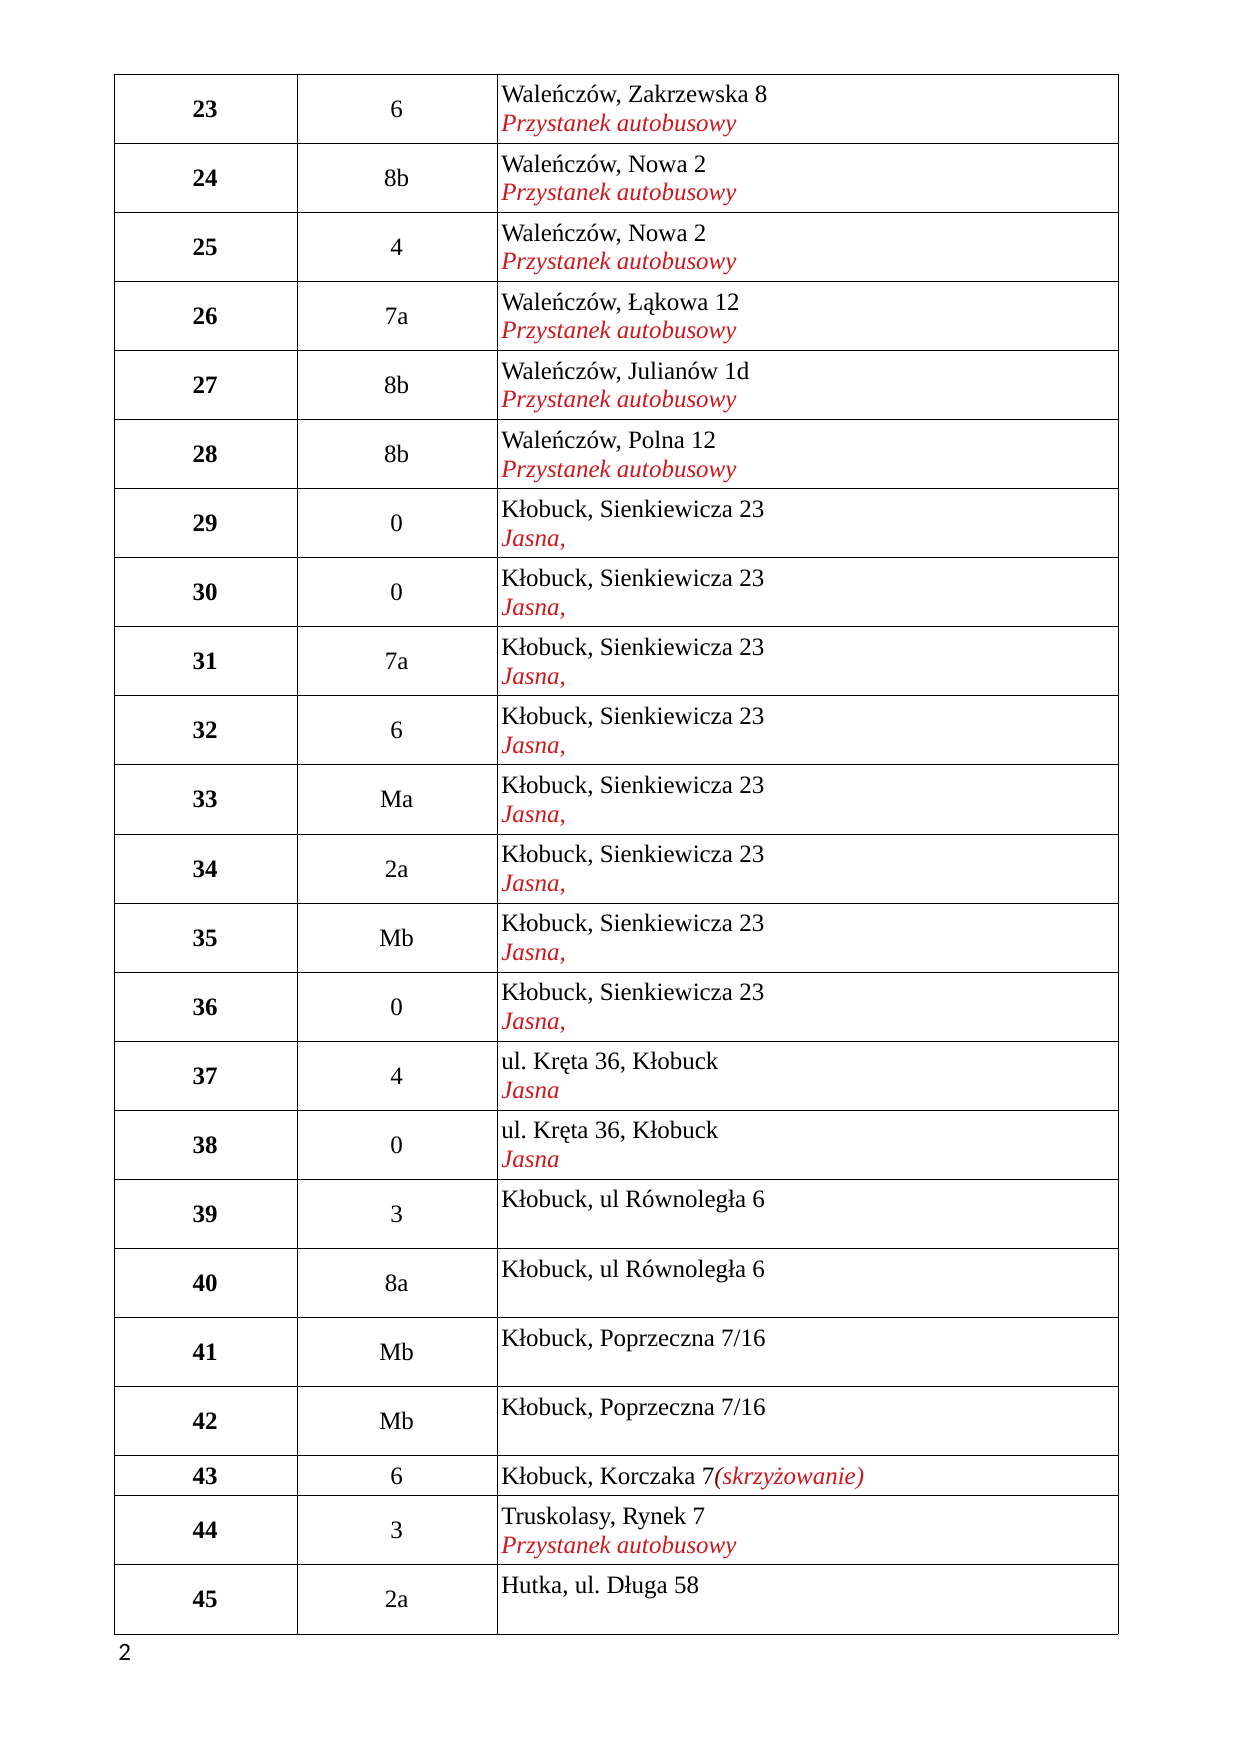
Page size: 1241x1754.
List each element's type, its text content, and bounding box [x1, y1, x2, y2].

table_cell 2a [298, 1565, 497, 1633]
table_cell Mb [298, 1318, 497, 1386]
table_cell Kłobuck, Sienkiewicza 23 Jasna, [498, 904, 1118, 972]
table_cell 7a [298, 627, 497, 695]
table_cell Kłobuck, Sienkiewicza 23 Jasna, [498, 973, 1118, 1041]
table_cell 6 [298, 75, 497, 143]
table_cell ul. Kręta 36, Kłobuck Jasna [498, 1042, 1118, 1110]
table_cell Kłobuck, Poprzeczna 7/16 [498, 1387, 1118, 1455]
table_cell Hutka, ul. Długa 58 [498, 1565, 1118, 1633]
table_cell Kłobuck, Korczaka 7(skrzyżowanie) [498, 1456, 1118, 1495]
table_cell Mb [298, 1387, 497, 1455]
table_cell 25 [115, 213, 297, 281]
table_cell 0 [298, 489, 497, 557]
table_cell 33 [115, 765, 297, 833]
table_cell 3 [298, 1180, 497, 1248]
table_cell 2a [298, 835, 497, 902]
table_cell 45 [115, 1565, 297, 1633]
table_cell Waleńczów, Nowa 2 Przystanek autobusowy [498, 213, 1118, 281]
table_cell 36 [115, 973, 297, 1041]
table_cell 6 [298, 696, 497, 764]
table_cell 38 [115, 1111, 297, 1179]
table_cell 32 [115, 696, 297, 764]
table_cell Mb [298, 904, 497, 972]
table_cell Waleńczów, Julianów 1d Przystanek autobusowy [498, 351, 1118, 419]
table_cell Kłobuck, ul Równoległa 6 [498, 1249, 1118, 1317]
table_cell 7a [298, 282, 497, 350]
table_cell Waleńczów, Zakrzewska 8 Przystanek autobusowy [498, 75, 1118, 143]
table_cell 8b [298, 420, 497, 488]
table_cell Waleńczów, Łąkowa 12 Przystanek autobusowy [498, 282, 1118, 350]
table_cell 26 [115, 282, 297, 350]
table_cell Waleńczów, Polna 12 Przystanek autobusowy [498, 420, 1118, 488]
table_cell 24 [115, 144, 297, 212]
table_cell 8a [298, 1249, 497, 1317]
table_cell Kłobuck, ul Równoległa 6 [498, 1180, 1118, 1248]
table_cell 35 [115, 904, 297, 972]
table_cell 29 [115, 489, 297, 557]
table_cell 8b [298, 351, 497, 419]
table_cell 34 [115, 835, 297, 902]
table_cell Kłobuck, Sienkiewicza 23 Jasna, [498, 558, 1118, 626]
table_cell 0 [298, 1111, 497, 1179]
table_cell 37 [115, 1042, 297, 1110]
table_cell 4 [298, 1042, 497, 1110]
table_cell Kłobuck, Sienkiewicza 23 Jasna, [498, 765, 1118, 833]
table_cell Kłobuck, Sienkiewicza 23 Jasna, [498, 627, 1118, 695]
table_cell Waleńczów, Nowa 2 Przystanek autobusowy [498, 144, 1118, 212]
table_cell Kłobuck, Sienkiewicza 23 Jasna, [498, 696, 1118, 764]
table_cell 41 [115, 1318, 297, 1386]
table_cell Kłobuck, Sienkiewicza 23 Jasna, [498, 835, 1118, 902]
table_cell 30 [115, 558, 297, 626]
table_cell 0 [298, 973, 497, 1041]
table_cell 44 [115, 1496, 297, 1564]
table_cell Ma [298, 765, 497, 833]
table_cell 31 [115, 627, 297, 695]
table_cell Kłobuck, Poprzeczna 7/16 [498, 1318, 1118, 1386]
table_cell 23 [115, 75, 297, 143]
table_cell 27 [115, 351, 297, 419]
table_cell 42 [115, 1387, 297, 1455]
table_cell 6 [298, 1456, 497, 1495]
table_cell 39 [115, 1180, 297, 1248]
table_cell 28 [115, 420, 297, 488]
table_cell 4 [298, 213, 497, 281]
table_cell 8b [298, 144, 497, 212]
table_cell Kłobuck, Sienkiewicza 23 Jasna, [498, 489, 1118, 557]
table_cell Truskolasy, Rynek 7 Przystanek autobusowy [498, 1496, 1118, 1564]
table_cell 0 [298, 558, 497, 626]
table_cell 3 [298, 1496, 497, 1564]
table_cell ul. Kręta 36, Kłobuck Jasna [498, 1111, 1118, 1179]
table_cell 40 [115, 1249, 297, 1317]
table_cell 43 [115, 1456, 297, 1495]
